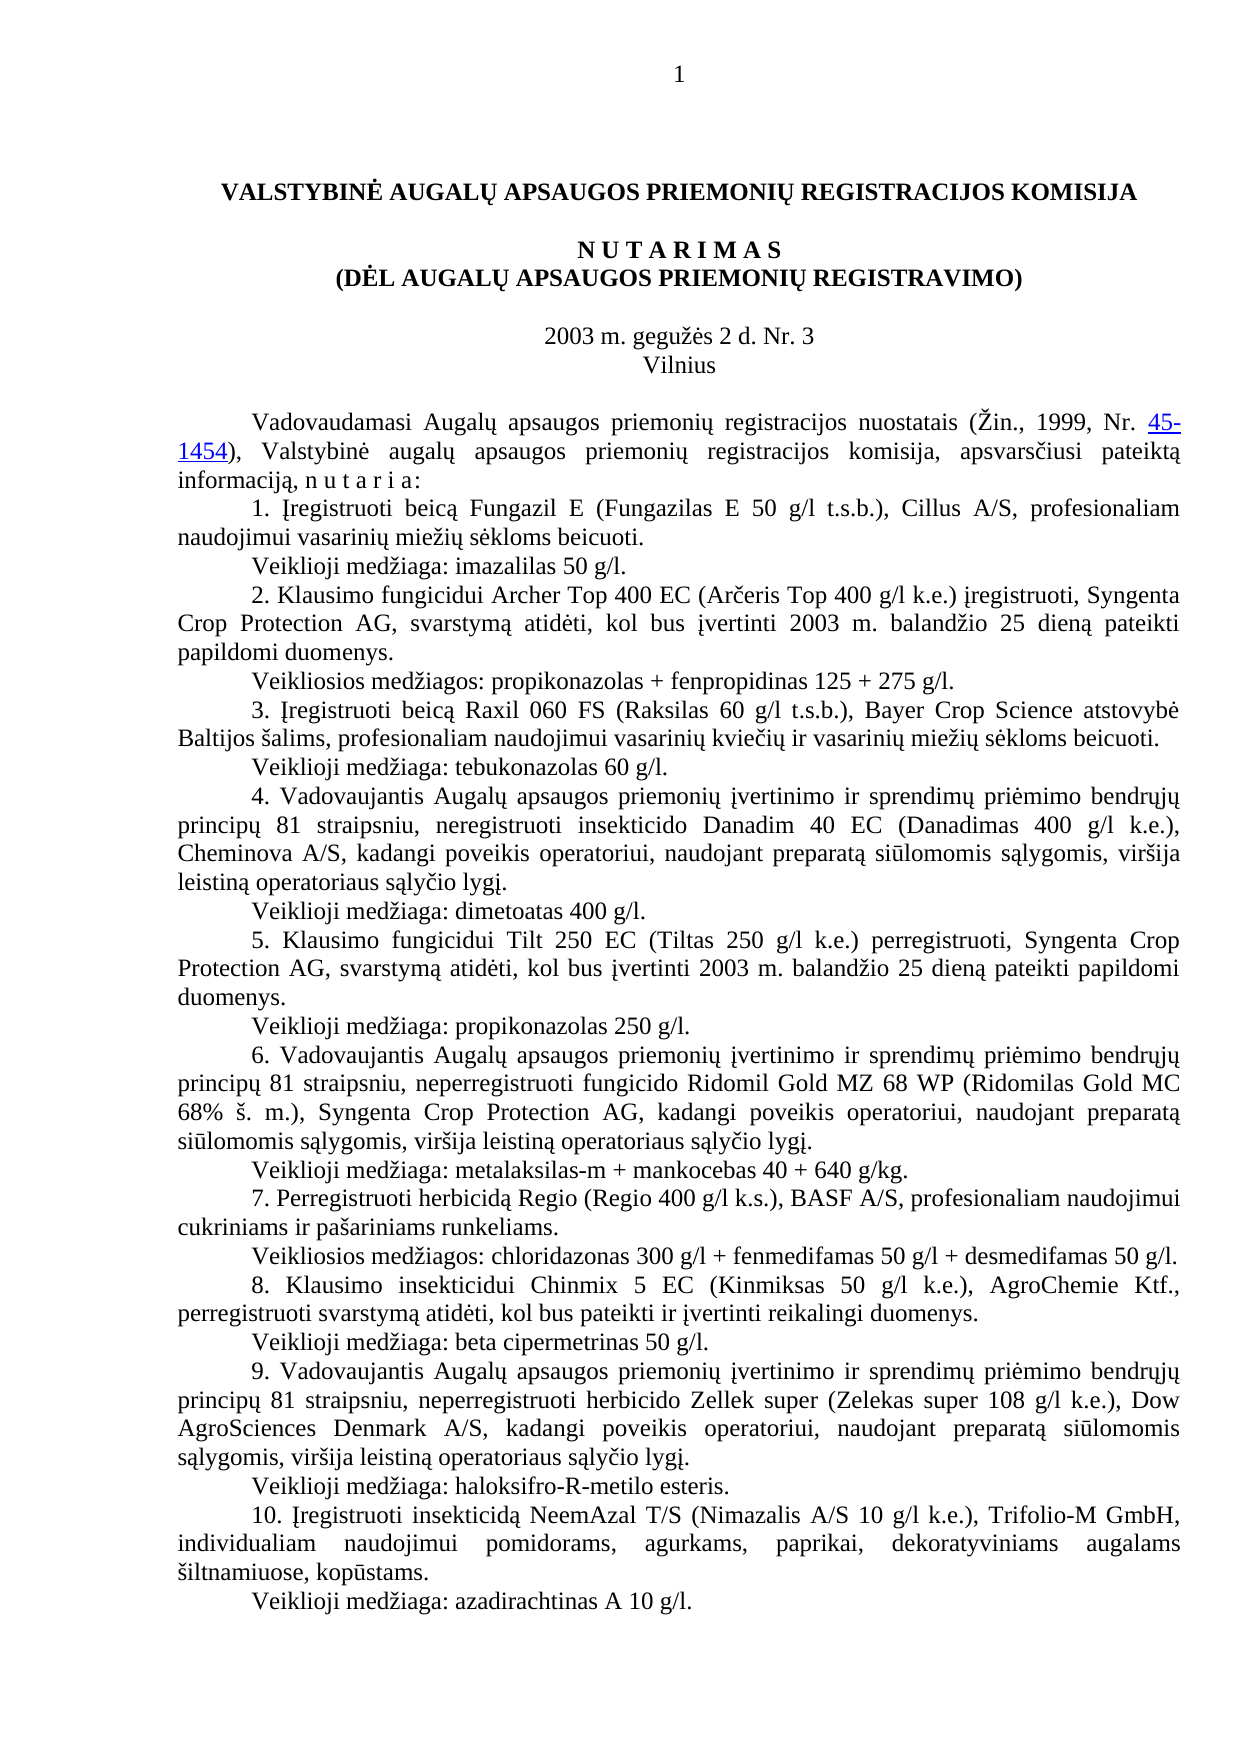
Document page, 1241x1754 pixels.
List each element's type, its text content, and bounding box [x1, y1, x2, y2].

text Veiklioji medžiaga: tebukonazolas 60 g/l. [177, 752, 1181, 781]
text Veiklioji medžiaga: beta cipermetrinas 50 g/l. [177, 1327, 1181, 1356]
text Veiklioji medžiaga: metalaksilas-m + mankocebas 40 + 640 g/kg. [177, 1155, 1181, 1183]
text Veiklioji medžiaga: dimetoatas 400 g/l. [177, 896, 1181, 925]
text Veikliosios medžiagos: chloridazonas 300 g/l + fenmedifamas 50 g/l + desmedifamas 50 g/l. [177, 1241, 1181, 1270]
text Veiklioji medžiaga: haloksifro-R-metilo esteris. [177, 1471, 1181, 1500]
text 7. Perregistruoti herbicidą Regio (Regio 400 g/l k.s.), BASF A/S, profesionaliam naudojimui cukriniams ir pašariniams runkeliams. [177, 1183, 1181, 1241]
text 6. Vadovaujantis Augalų apsaugos priemonių įvertinimo ir sprendimų priėmimo bendrųjų principų 81 straipsniu, neperregistruoti fungicido Ridomil Gold MZ 68 WP (Ridomilas Gold MC 68% š. m.), Syngenta Crop Protection AG, kadangi poveikis operatoriui, naudojant preparatą siūlomomis sąlygomis, viršija leistiną operatoriaus sąlyčio lygį. [177, 1040, 1181, 1155]
text (DĖL AUGALŲ APSAUGOS PRIEMONIŲ REGISTRAVIMO) [177, 263, 1181, 292]
text 4. Vadovaujantis Augalų apsaugos priemonių įvertinimo ir sprendimų priėmimo bendrųjų principų 81 straipsniu, neregistruoti insekticido Danadim 40 EC (Danadimas 400 g/l k.e.), Cheminova A/S, kadangi poveikis operatoriui, naudojant preparatą siūlomomis sąlygomis, viršija leistiną operatoriaus sąlyčio lygį. [177, 781, 1181, 896]
text VALSTYBINĖ AUGALŲ APSAUGOS PRIEMONIŲ REGISTRACIJOS KOMISIJA [177, 177, 1181, 206]
text 3. Įregistruoti beicą Raxil 060 FS (Raksilas 60 g/l t.s.b.), Bayer Crop Science atstovybė Baltijos šalims, profesionaliam naudojimui vasarinių kviečių ir vasarinių miežių sėkloms beicuoti. [177, 695, 1181, 752]
text Veiklioji medžiaga: imazalilas 50 g/l. [177, 551, 1181, 580]
text Vilnius [177, 350, 1181, 378]
text 2003 m. gegužės 2 d. Nr. 3 [177, 321, 1181, 350]
text 9. Vadovaujantis Augalų apsaugos priemonių įvertinimo ir sprendimų priėmimo bendrųjų principų 81 straipsniu, neperregistruoti herbicido Zellek super (Zelekas super 108 g/l k.e.), Dow AgroSciences Denmark A/S, kadangi poveikis operatoriui, naudojant preparatą siūlomomis sąlygomis, viršija leistiną operatoriaus sąlyčio lygį. [177, 1356, 1181, 1471]
text 1. Įregistruoti beicą Fungazil E (Fungazilas E 50 g/l t.s.b.), Cillus A/S, profesionaliam naudojimui vasarinių miežių sėkloms beicuoti. [177, 493, 1181, 551]
text 10. Įregistruoti insekticidą NeemAzal T/S (Nimazalis A/S 10 g/l k.e.), Trifolio-M GmbH, individualiam naudojimui pomidorams, agurkams, paprikai, dekoratyviniams augalams šiltnamiuose, kopūstams. [177, 1500, 1181, 1586]
text Veiklioji medžiaga: propikonazolas 250 g/l. [177, 1011, 1181, 1040]
text Veikliosios medžiagos: propikonazolas + fenpropidinas 125 + 275 g/l. [177, 666, 1181, 695]
text N U T A R I M A S [177, 235, 1181, 263]
text 5. Klausimo fungicidui Tilt 250 EC (Tiltas 250 g/l k.e.) perregistruoti, Syngenta Crop Protection AG, svarstymą atidėti, kol bus įvertinti 2003 m. balandžio 25 dieną pateikti papildomi duomenys. [177, 925, 1181, 1011]
text 2. Klausimo fungicidui Archer Top 400 EC (Arčeris Top 400 g/l k.e.) įregistruoti, Syngenta Crop Protection AG, svarstymą atidėti, kol bus įvertinti 2003 m. balandžio 25 dieną pateikti papildomi duomenys. [177, 580, 1181, 666]
text 8. Klausimo insekticidui Chinmix 5 EC (Kinmiksas 50 g/l k.e.), AgroChemie Ktf., perregistruoti svarstymą atidėti, kol bus pateikti ir įvertinti reikalingi duomenys. [177, 1270, 1181, 1327]
text Vadovaudamasi Augalų apsaugos priemonių registracijos nuostatais (Žin., 1999, Nr. 45-1454), Valstybinė augalų apsaugos priemonių registracijos komisija, apsvarsčiusi pateiktą informaciją, nutaria: [177, 407, 1181, 493]
text Veiklioji medžiaga: azadirachtinas A 10 g/l. [177, 1586, 1181, 1615]
